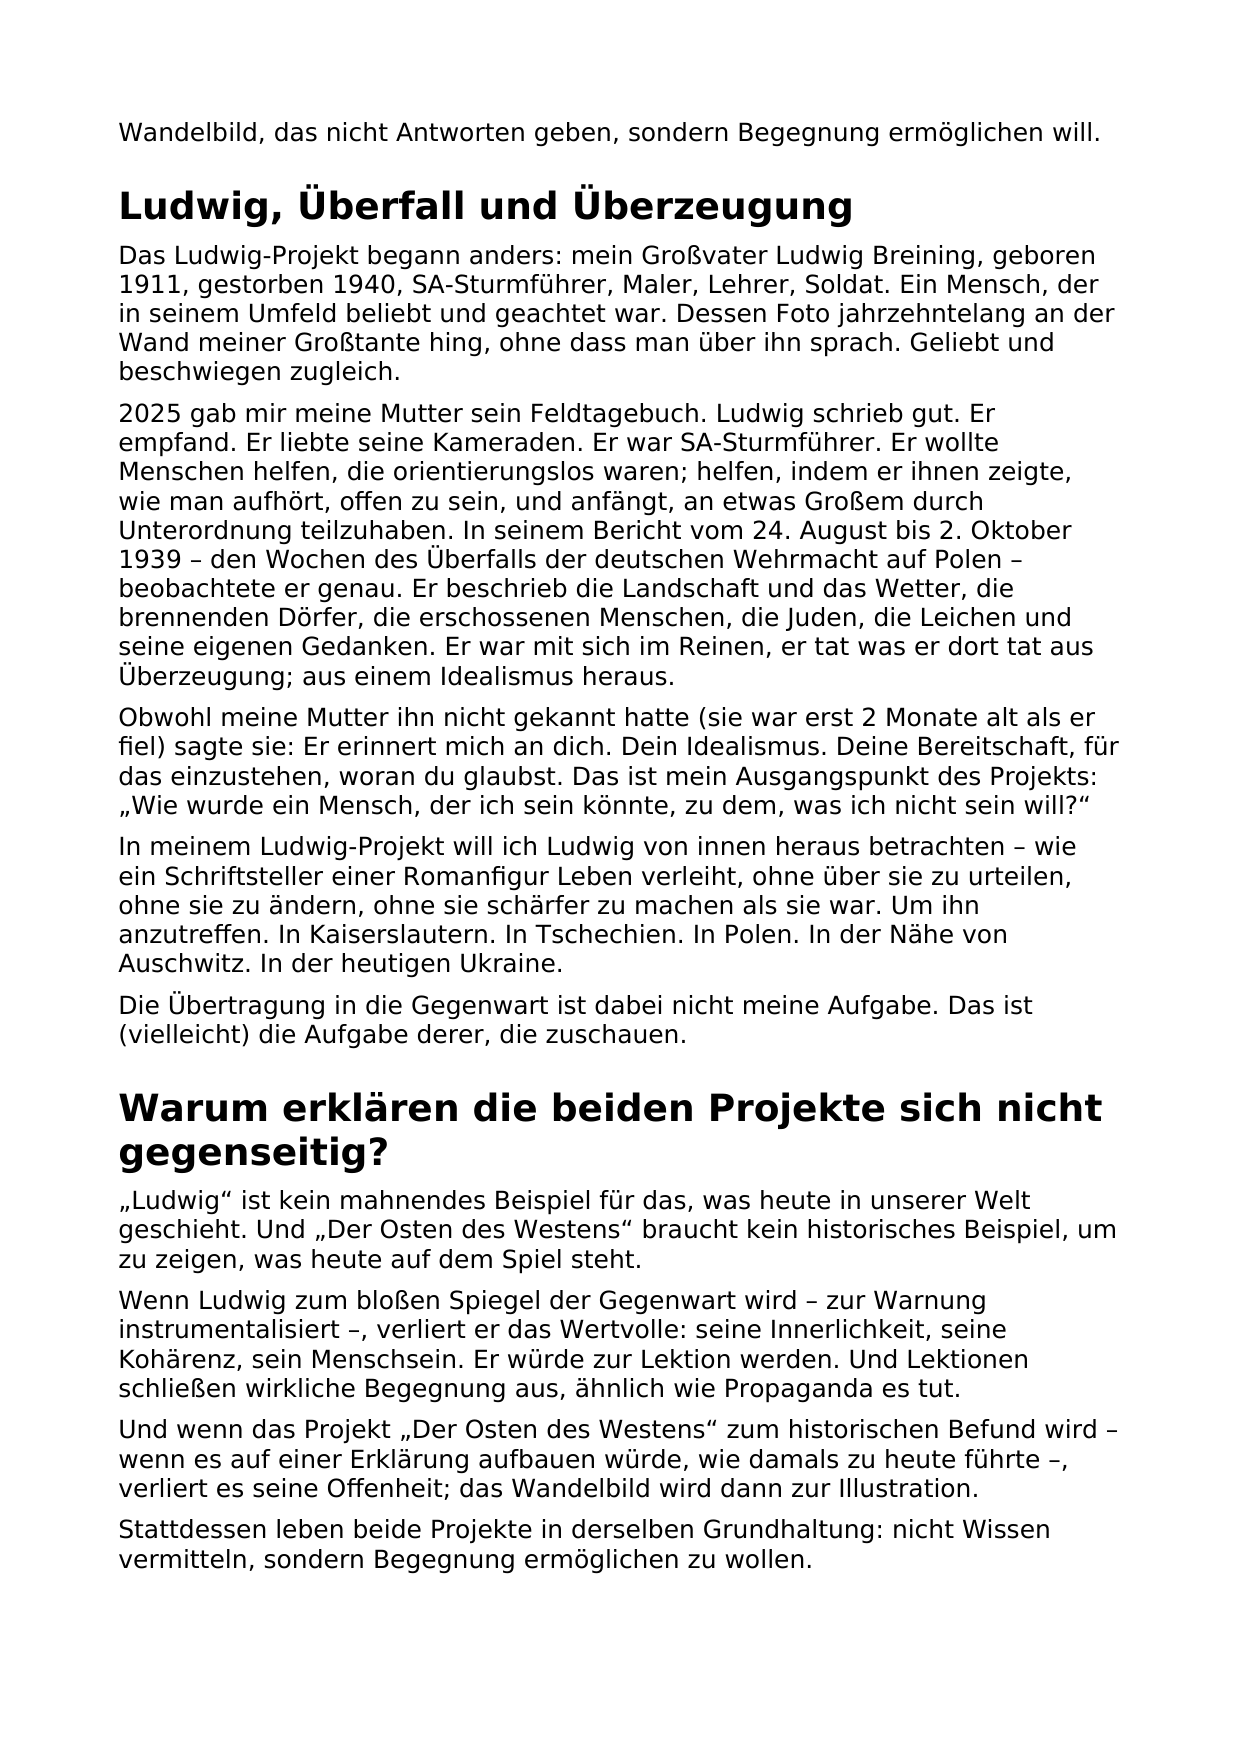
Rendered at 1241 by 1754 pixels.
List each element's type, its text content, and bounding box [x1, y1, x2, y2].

text Obwohl meine Mutter ihn nicht gekannt hatte (sie war erst 2 Monate alt als er fiel) sagte sie: Er erinnert mich an dich. Dein Idealismus. Deine Bereitschaft, für das einzustehen, woran du glaubst. Das ist mein Ausgangspunkt des Projekts: „Wie wurde ein Mensch, der ich sein könnte, zu dem, was ich nicht sein will?“ [118, 703, 1122, 820]
text Wenn Ludwig zum bloßen Spiegel der Gegenwart wird – zur Warnung instrumentalisiert –, verliert er das Wertvolle: seine Innerlichkeit, seine Kohärenz, sein Menschsein. Er würde zur Lektion werden. Und Lektionen schließen wirkliche Begegnung aus, ähnlich wie Propaganda es tut. [118, 1287, 1122, 1403]
text In meinem Ludwig-Projekt will ich Ludwig von innen heraus betrachten – wie ein Schriftsteller einer Romanfigur Leben verleiht, ohne über sie zu urteilen, ohne sie zu ändern, ohne sie schärfer zu machen als sie war. Um ihn anzutreffen. In Kaiserslautern. In Tschechien. In Polen. In der Nähe von Auschwitz. In der heutigen Ukraine. [118, 833, 1122, 978]
text Die Übertragung in die Gegenwart ist dabei nicht meine Aufgabe. Das ist (vielleicht) die Aufgabe derer, die zuschauen. [118, 991, 1122, 1049]
text Und wenn das Projekt „Der Osten des Westens“ zum historischen Befund wird – wenn es auf einer Erklärung aufbauen würde, wie damals zu heute führte –, verliert es seine Offenheit; das Wandelbild wird dann zur Illustration. [118, 1416, 1122, 1503]
text Wandelbild, das nicht Antworten geben, sondern Begegnung ermöglichen will. [118, 118, 1122, 147]
text Stattdessen leben beide Projekte in derselben Grundhaltung: nicht Wissen vermitteln, sondern Begegnung ermöglichen zu wollen. [118, 1516, 1122, 1574]
text „Ludwig“ ist kein mahnendes Beispiel für das, was heute in unserer Welt geschieht. Und „Der Osten des Westens“ braucht kein historisches Beispiel, um zu zeigen, was heute auf dem Spiel steht. [118, 1187, 1122, 1274]
subtitle Warum erklären die beiden Projekte sich nicht gegenseitig? [118, 1087, 1122, 1174]
text 2025 gab mir meine Mutter sein Feldtagebuch. Ludwig schrieb gut. Er empfand. Er liebte seine Kameraden. Er war SA-Sturmführer. Er wollte Menschen helfen, die orientierungslos waren; helfen, indem er ihnen zeigte, wie man aufhört, offen zu sein, und anfängt, an etwas Großem durch Unterordnung teilzuhaben. In seinem Bericht vom 24. August bis 2. Oktober 1939 – den Wochen des Überfalls der deutschen Wehrmacht auf Polen – beobachtete er genau. Er beschrieb die Landschaft und das Wetter, die brennenden Dörfer, die erschossenen Menschen, die Juden, die Leichen und seine eigenen Gedanken. Er war mit sich im Reinen, er tat was er dort tat aus Überzeugung; aus einem Idealismus heraus. [118, 399, 1122, 691]
text Das Ludwig-Projekt begann anders: mein Großvater Ludwig Breining, geboren 1911, gestorben 1940, SA-Sturmführer, Maler, Lehrer, Soldat. Ein Mensch, der in seinem Umfeld beliebt und geachtet war. Dessen Foto jahrzehntelang an der Wand meiner Großtante hing, ohne dass man über ihn sprach. Geliebt und beschwiegen zugleich. [118, 241, 1122, 387]
subtitle Ludwig, Überfall und Überzeugung [118, 185, 1122, 228]
